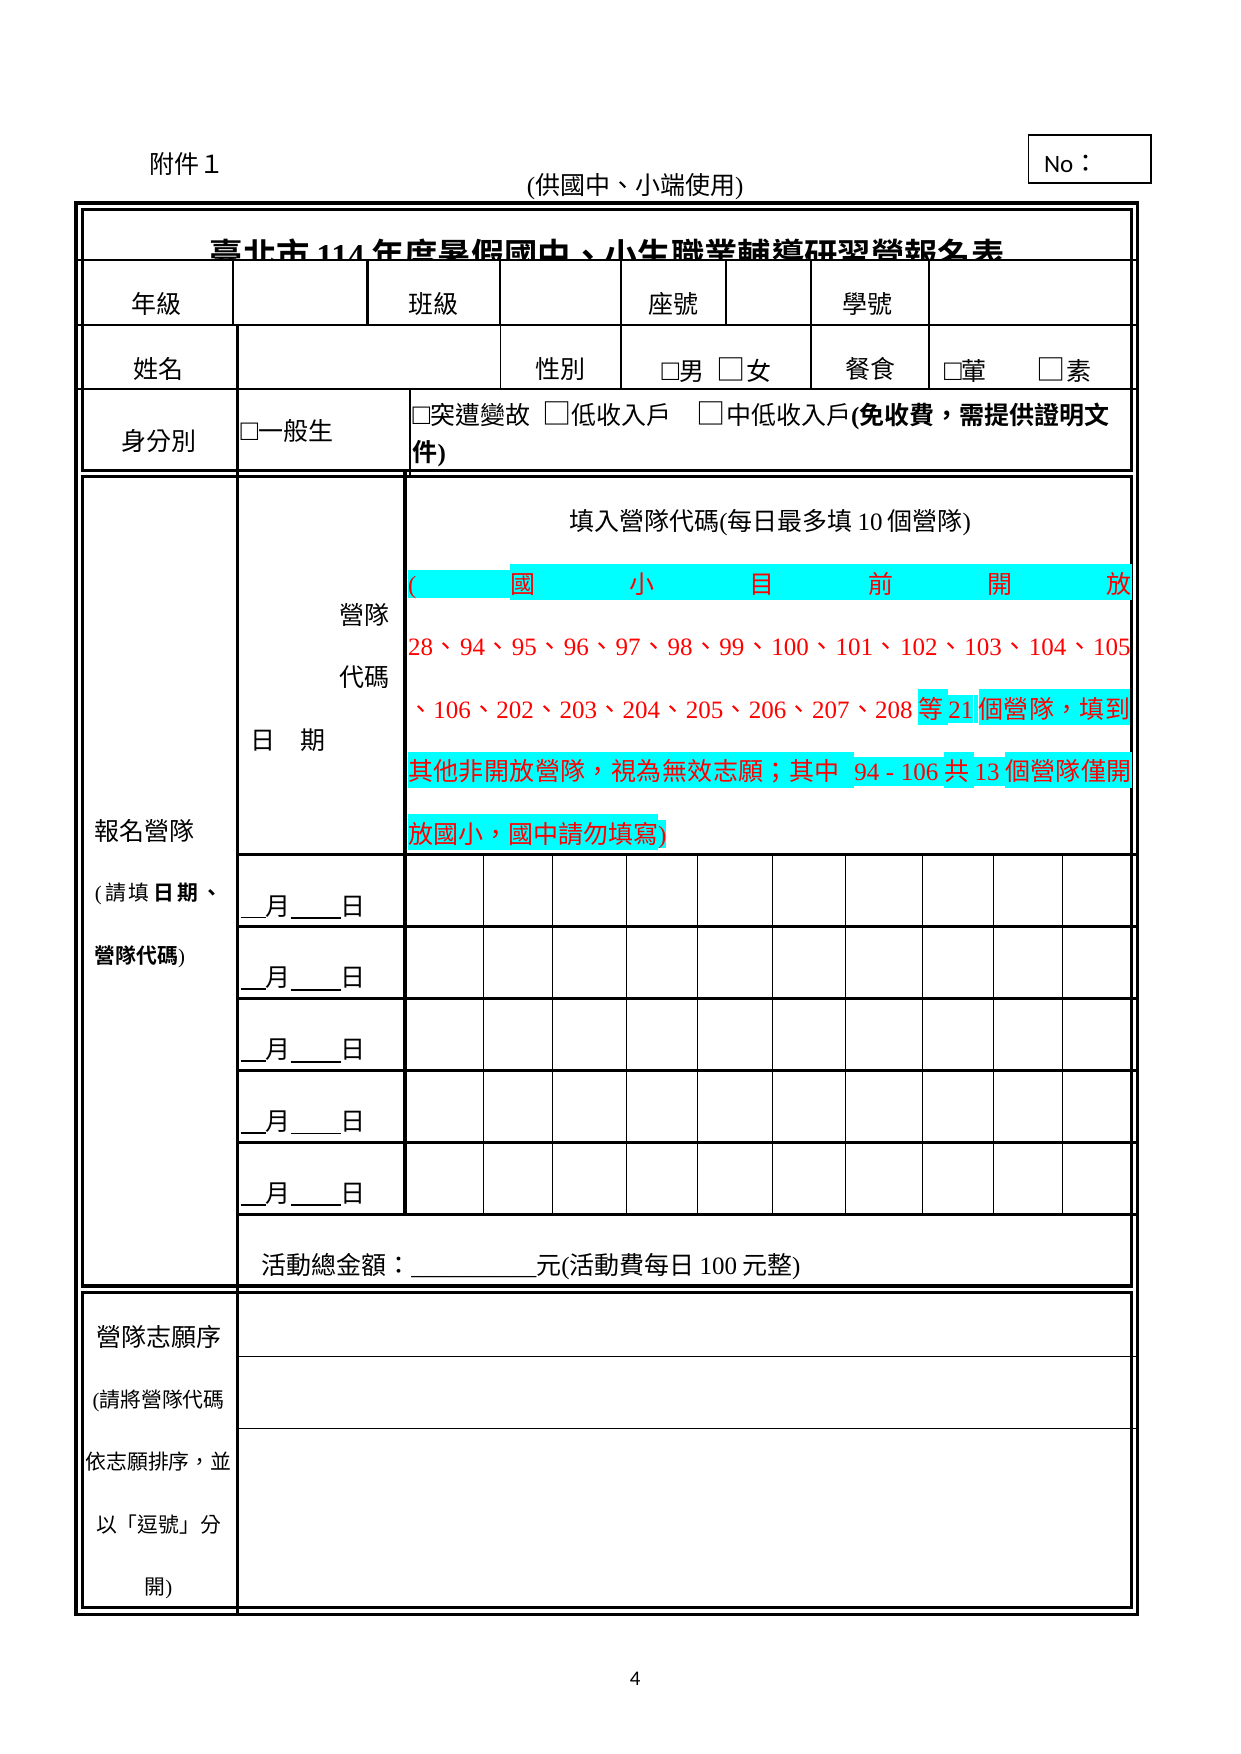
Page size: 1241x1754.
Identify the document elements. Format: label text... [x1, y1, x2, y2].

table_cell [407, 1144, 483, 1212]
table_cell [923, 1072, 993, 1141]
table_cell [553, 856, 626, 925]
table_cell [773, 1144, 845, 1212]
table_cell 填入營隊代碼(每日最多填10個營隊) (國小目前開放28、94、95、96、97、98、99、100、101、102、103、104、105、106、202、203、204、205、206、207、208等21個營隊，填到其他非開放營隊，視為無效志願；其中 94 - 106共13個營隊僅開放國小，國中請勿填寫) [411, 469, 1135, 853]
table_cell 餐食 [812, 326, 928, 388]
table_cell [239, 1294, 1130, 1356]
table_cell [1139, 1284, 1145, 1356]
text 附件１ [124, 145, 246, 181]
table_cell [239, 1357, 1130, 1428]
table_cell [484, 856, 552, 925]
table_cell 營隊志願序 (請將營隊代碼依志願排序，並以「逗號」分開) [79, 1284, 236, 1606]
table_cell □男 □女 [622, 326, 810, 388]
table_cell [698, 1000, 772, 1069]
table_cell [407, 1072, 483, 1141]
table_cell [553, 1072, 626, 1141]
table_cell [1063, 928, 1130, 997]
table_cell 營隊 代碼 日 期 [239, 478, 403, 853]
table_cell [484, 928, 552, 997]
table_cell 身分別 [84, 390, 236, 469]
table_cell □突遭變故 □低收入戶 □中低收入戶(免收費，需提供證明文件) [411, 390, 1130, 469]
table_cell [1139, 469, 1145, 853]
table_cell 座號 [622, 261, 725, 323]
table_cell 班級 [369, 261, 499, 323]
table_cell 報名營隊 (請填日期、營隊代碼) [79, 469, 236, 1284]
text No： [1044, 143, 1135, 175]
table_cell [773, 1072, 845, 1141]
table_cell [846, 1072, 922, 1141]
table_cell [1139, 1428, 1145, 1606]
table_cell 填入營隊代碼(每日最多填10個營隊) (國小目前開放28、94、95、96、97、98、99、100、101、102、103、104、105、106、202、203、204、205、206、207、208等21個營隊，填到其他非開放營隊，視為無效志願；其中 94 - 106共13個營隊僅開放國小，國中請勿填寫) [407, 478, 1130, 853]
table_cell [727, 261, 810, 323]
table_cell [1139, 925, 1145, 997]
table_header [1139, 201, 1145, 259]
table_cell [923, 1000, 993, 1069]
table_cell 姓名 [84, 326, 236, 388]
table_cell [234, 261, 366, 323]
table_cell [994, 856, 1062, 925]
table_cell [627, 1144, 697, 1212]
table_cell [923, 928, 993, 997]
table_cell [1063, 856, 1130, 925]
table_cell [773, 928, 845, 997]
table_cell 學號 [812, 261, 928, 323]
table_cell [698, 856, 772, 925]
table_cell [846, 928, 922, 997]
table_cell [1063, 1072, 1130, 1141]
table_cell [1139, 997, 1145, 1069]
table_cell 月 日 [239, 928, 403, 997]
table_cell [407, 1000, 483, 1069]
table_cell 月 日 [239, 856, 403, 925]
table_cell [1063, 1144, 1130, 1212]
table_cell 月 日 [239, 1000, 403, 1069]
table_header 臺北市114年度暑假國中、小生職業輔導研習營報名表 [79, 205, 1135, 259]
table_cell [484, 1072, 552, 1141]
table_cell [1139, 1069, 1145, 1141]
table_cell [1139, 324, 1145, 388]
table_cell [846, 1144, 922, 1212]
table_cell 月 日 [239, 1144, 403, 1212]
table_cell □一般生 [239, 390, 409, 469]
table_cell [994, 1000, 1062, 1069]
table_cell [553, 1000, 626, 1069]
table_cell [773, 1000, 845, 1069]
table_cell [698, 1144, 772, 1212]
table_cell [846, 856, 922, 925]
table_cell [930, 261, 1130, 323]
table_cell [1139, 388, 1145, 469]
table_cell [627, 856, 697, 925]
table_cell 活動總金額：__________元(活動費每日100元整) [239, 1216, 1130, 1284]
table_cell [923, 1144, 993, 1212]
table_cell [773, 856, 845, 925]
table_cell [1139, 853, 1145, 925]
table_cell [923, 856, 993, 925]
table_cell [239, 1429, 1130, 1606]
text (供國中、小端使用) [118, 165, 1152, 201]
table_cell [1139, 1213, 1145, 1284]
table_cell 月 日 [239, 1072, 403, 1141]
table_cell [627, 1072, 697, 1141]
table_cell [1063, 1000, 1130, 1069]
table_cell □葷 □素 [930, 326, 1130, 388]
table_cell [627, 928, 697, 997]
table_cell [484, 1000, 552, 1069]
table_cell [407, 856, 483, 925]
table_cell [627, 1000, 697, 1069]
table_cell [698, 928, 772, 997]
table_cell [484, 1144, 552, 1212]
table_cell [1139, 1356, 1145, 1428]
table_cell [501, 261, 620, 323]
table_cell [1139, 1141, 1145, 1212]
table_cell [239, 1284, 1135, 1356]
table_cell [994, 1144, 1062, 1212]
table_cell [994, 1072, 1062, 1141]
table_cell [994, 928, 1062, 997]
table_cell [698, 1072, 772, 1141]
table_cell [239, 326, 500, 388]
table_cell [407, 928, 483, 997]
table_cell 性別 [501, 326, 620, 388]
table_cell [1139, 259, 1145, 323]
table_cell [553, 1144, 626, 1212]
table_cell [553, 928, 626, 997]
table_cell [846, 1000, 922, 1069]
table_cell 年級 [84, 261, 232, 323]
